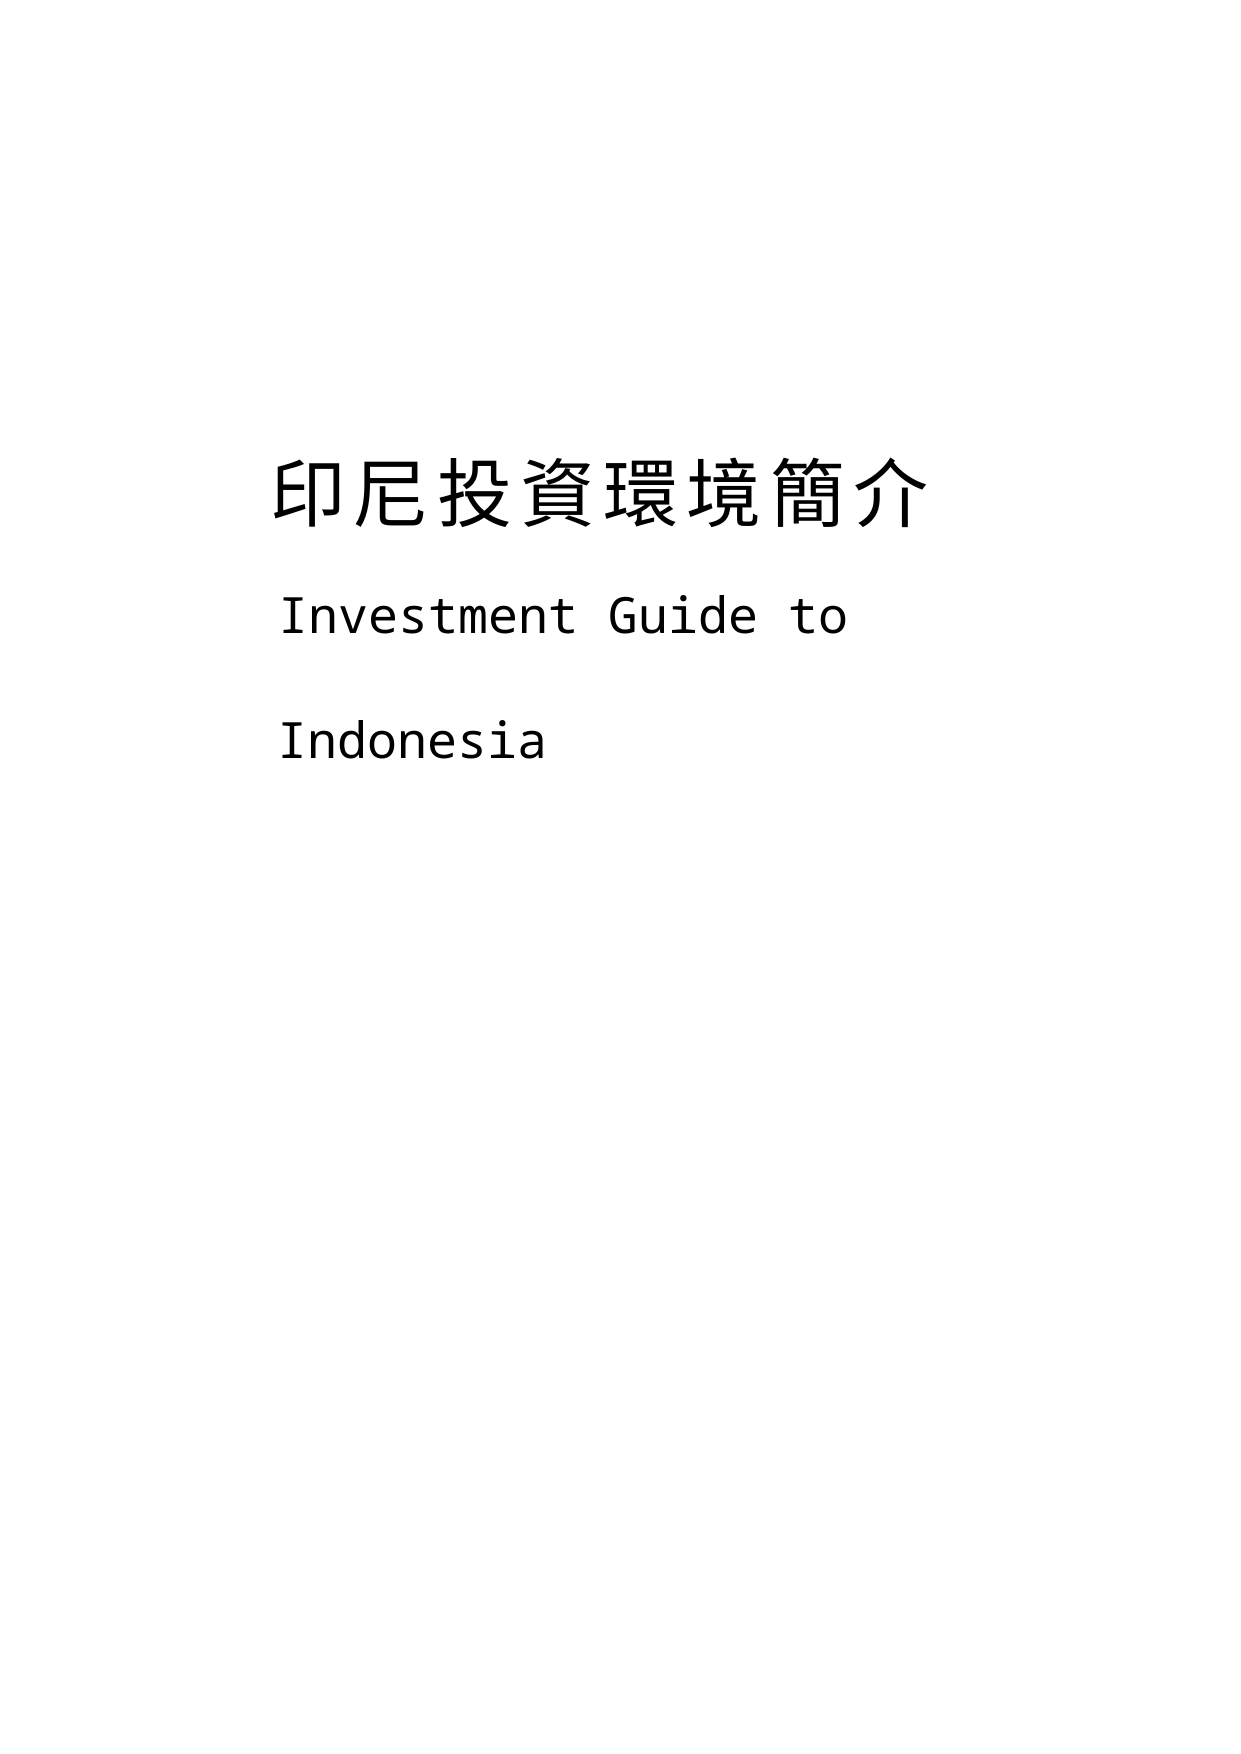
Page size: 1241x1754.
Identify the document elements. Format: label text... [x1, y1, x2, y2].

table_cell 印尼投資環境簡介 Investment Guide to Indonesia [183, 416, 1074, 791]
table_header [183, 281, 1074, 416]
